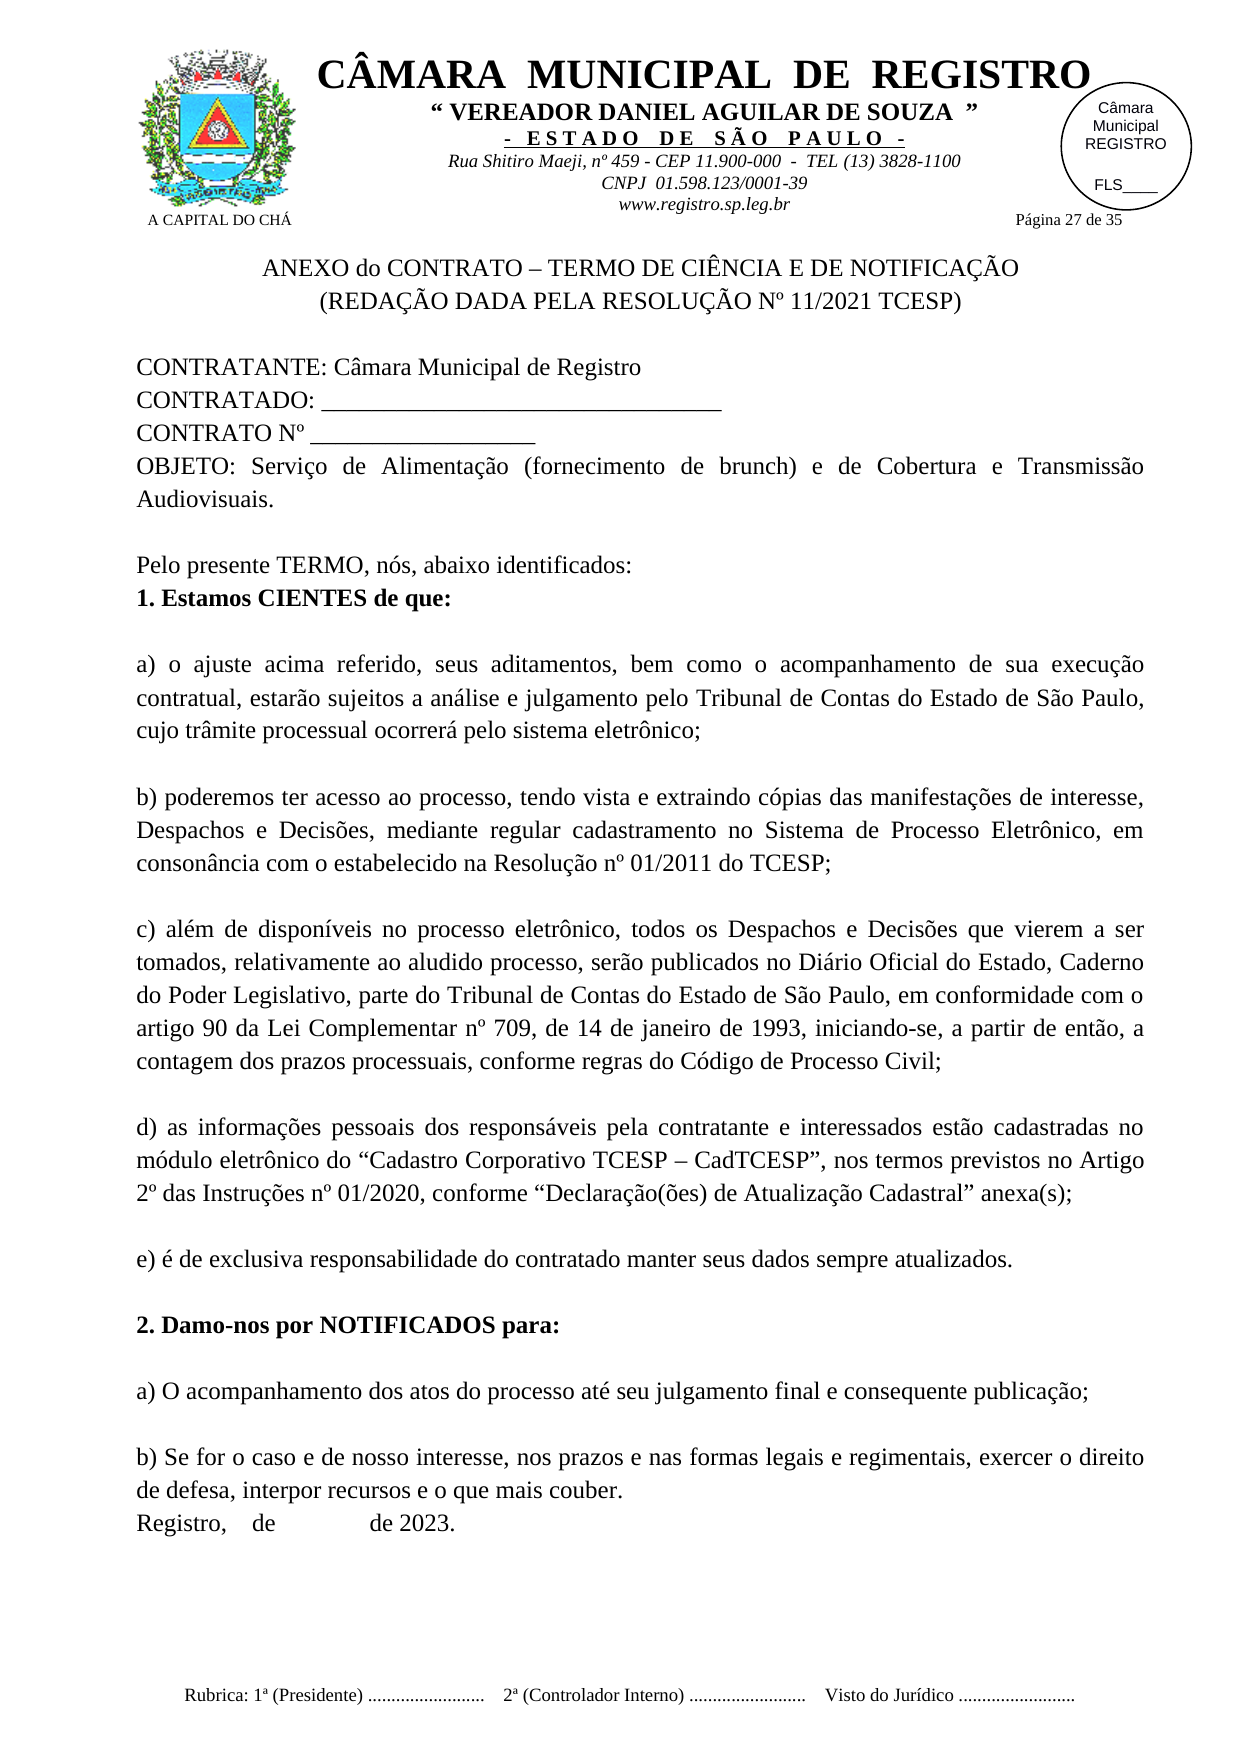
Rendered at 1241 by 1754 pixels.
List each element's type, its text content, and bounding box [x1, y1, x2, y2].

text 1. Estamos CIENTES de que: [136, 583, 1145, 612]
text (REDAÇÃO DADA PELA RESOLUÇÃO Nº 11/2021 TCESP) [136, 286, 1145, 315]
text d) as informações pessoais dos responsáveis pela contratante e interessados estão cadastradas no módulo eletrônico do “Cadastro Corporativo TCESP – CadTCESP”, nos termos previstos no Artigo 2º das Instruções nº 01/2020, conforme “Declaração(ões) de Atualização Cadastral” anexa(s); [136, 1112, 1145, 1207]
text 2. Damo-nos por NOTIFICADOS para: [136, 1310, 1145, 1339]
text c) além de disponíveis no processo eletrônico, todos os Despachos e Decisões que vierem a ser tomados, relativamente ao aludido processo, serão publicados no Diário Oficial do Estado, Caderno do Poder Legislativo, parte do Tribunal de Contas do Estado de São Paulo, em conformidade com o artigo 90 da Lei Complementar nº 709, de 14 de janeiro de 1993, iniciando-se, a partir de então, a contagem dos prazos processuais, conforme regras do Código de Processo Civil; [136, 914, 1145, 1074]
text Pelo presente TERMO, nós, abaixo identificados: [136, 551, 1145, 579]
text CONTRATO Nº __________________ [136, 418, 1145, 447]
text Registro, de de 2023. [136, 1508, 1145, 1537]
text a) o ajuste acima referido, seus aditamentos, bem como o acompanhamento de sua execução contratual, estarão sujeitos a análise e julgamento pelo Tribunal de Contas do Estado de São Paulo, cujo trâmite processual ocorrerá pelo sistema eletrônico; [136, 649, 1145, 744]
text OBJETO: Serviço de Alimentação (fornecimento de brunch) e de Cobertura e Transmissão Audiovisuais. [136, 451, 1145, 513]
text e) é de exclusiva responsabilidade do contratado manter seus dados sempre atualizados. [136, 1244, 1145, 1273]
text ANEXO do CONTRATO – TERMO DE CIÊNCIA E DE NOTIFICAÇÃO [136, 253, 1145, 282]
text b) poderemos ter acesso ao processo, tendo vista e extraindo cópias das manifestações de interesse, Despachos e Decisões, mediante regular cadastramento no Sistema de Processo Eletrônico, em consonância com o estabelecido na Resolução nº 01/2011 do TCESP; [136, 782, 1145, 876]
text CONTRATADO: ________________________________ [136, 385, 1145, 414]
text CONTRATANTE: Câmara Municipal de Registro [136, 352, 1145, 381]
text a) O acompanhamento dos atos do processo até seu julgamento final e consequente publicação; [136, 1376, 1145, 1405]
text b) Se for o caso e de nosso interesse, nos prazos e nas formas legais e regimentais, exercer o direito de defesa, interpor recursos e o que mais couber. [136, 1442, 1145, 1504]
